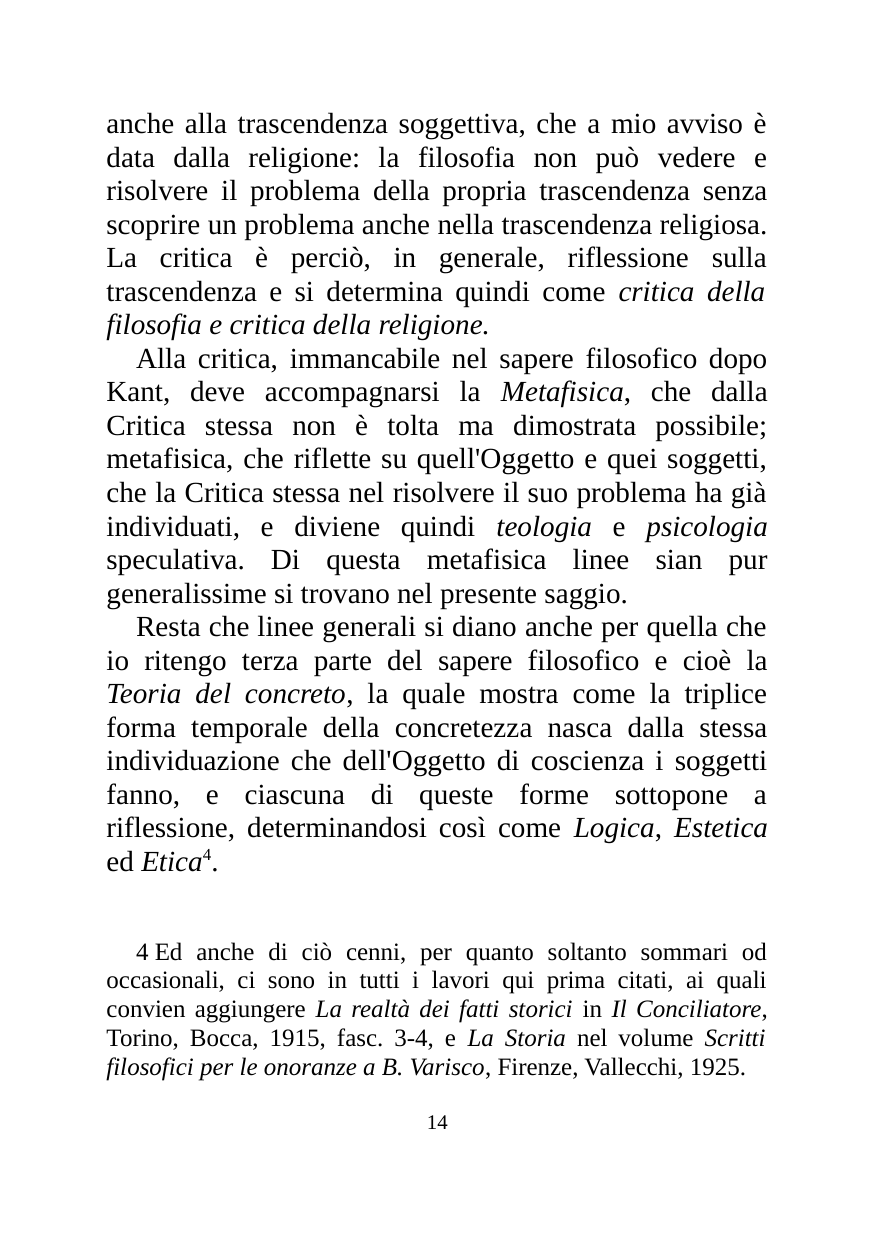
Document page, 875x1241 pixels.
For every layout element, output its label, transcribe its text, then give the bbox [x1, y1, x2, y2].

text Ed anche di ciò cenni, per quanto soltanto sommari od occasionali, ci sono in tutti i lavori qui prima citati, ai quali convien aggiungere La realtà dei fatti storici in Il Conciliatore, Torino, Bocca, 1915, fasc. 3-4, e La Storia nel volume Scritti filosofici per le onoranze a B. Varisco, Firenze, Vallecchi, 1925. [106, 937, 768, 1080]
text anche alla trascendenza soggettiva, che a mio avviso è data dalla religione: la filosofia non può vedere e risolvere il problema della propria trascendenza senza scoprire un problema anche nella trascendenza religiosa. La critica è perciò, in generale, riflessione sulla trascendenza e si determina quindi come critica della filosofia e critica della religione. [106, 106, 768, 341]
text Alla critica, immancabile nel sapere filosofico dopo Kant, deve accompagnarsi la Metafisica, che dalla Critica stessa non è tolta ma dimostrata possibile; metafisica, che riflette su quell'Oggetto e quei soggetti, che la Critica stessa nel risolvere il suo problema ha già individuati, e diviene quindi teologia e psicologia speculativa. Di questa metafisica linee sian pur generalissime si trovano nel presente saggio. [106, 341, 768, 609]
text Resta che linee generali si diano anche per quella che io ritengo terza parte del sapere filosofico e cioè la Teoria del concreto, la quale mostra come la triplice forma temporale della concretezza nasca dalla stessa individuazione che dell'Oggetto di coscienza i soggetti fanno, e ciascuna di queste forme sottopone a riflessione, determinandosi così come Logica, Estetica ed Etica. [106, 609, 768, 878]
